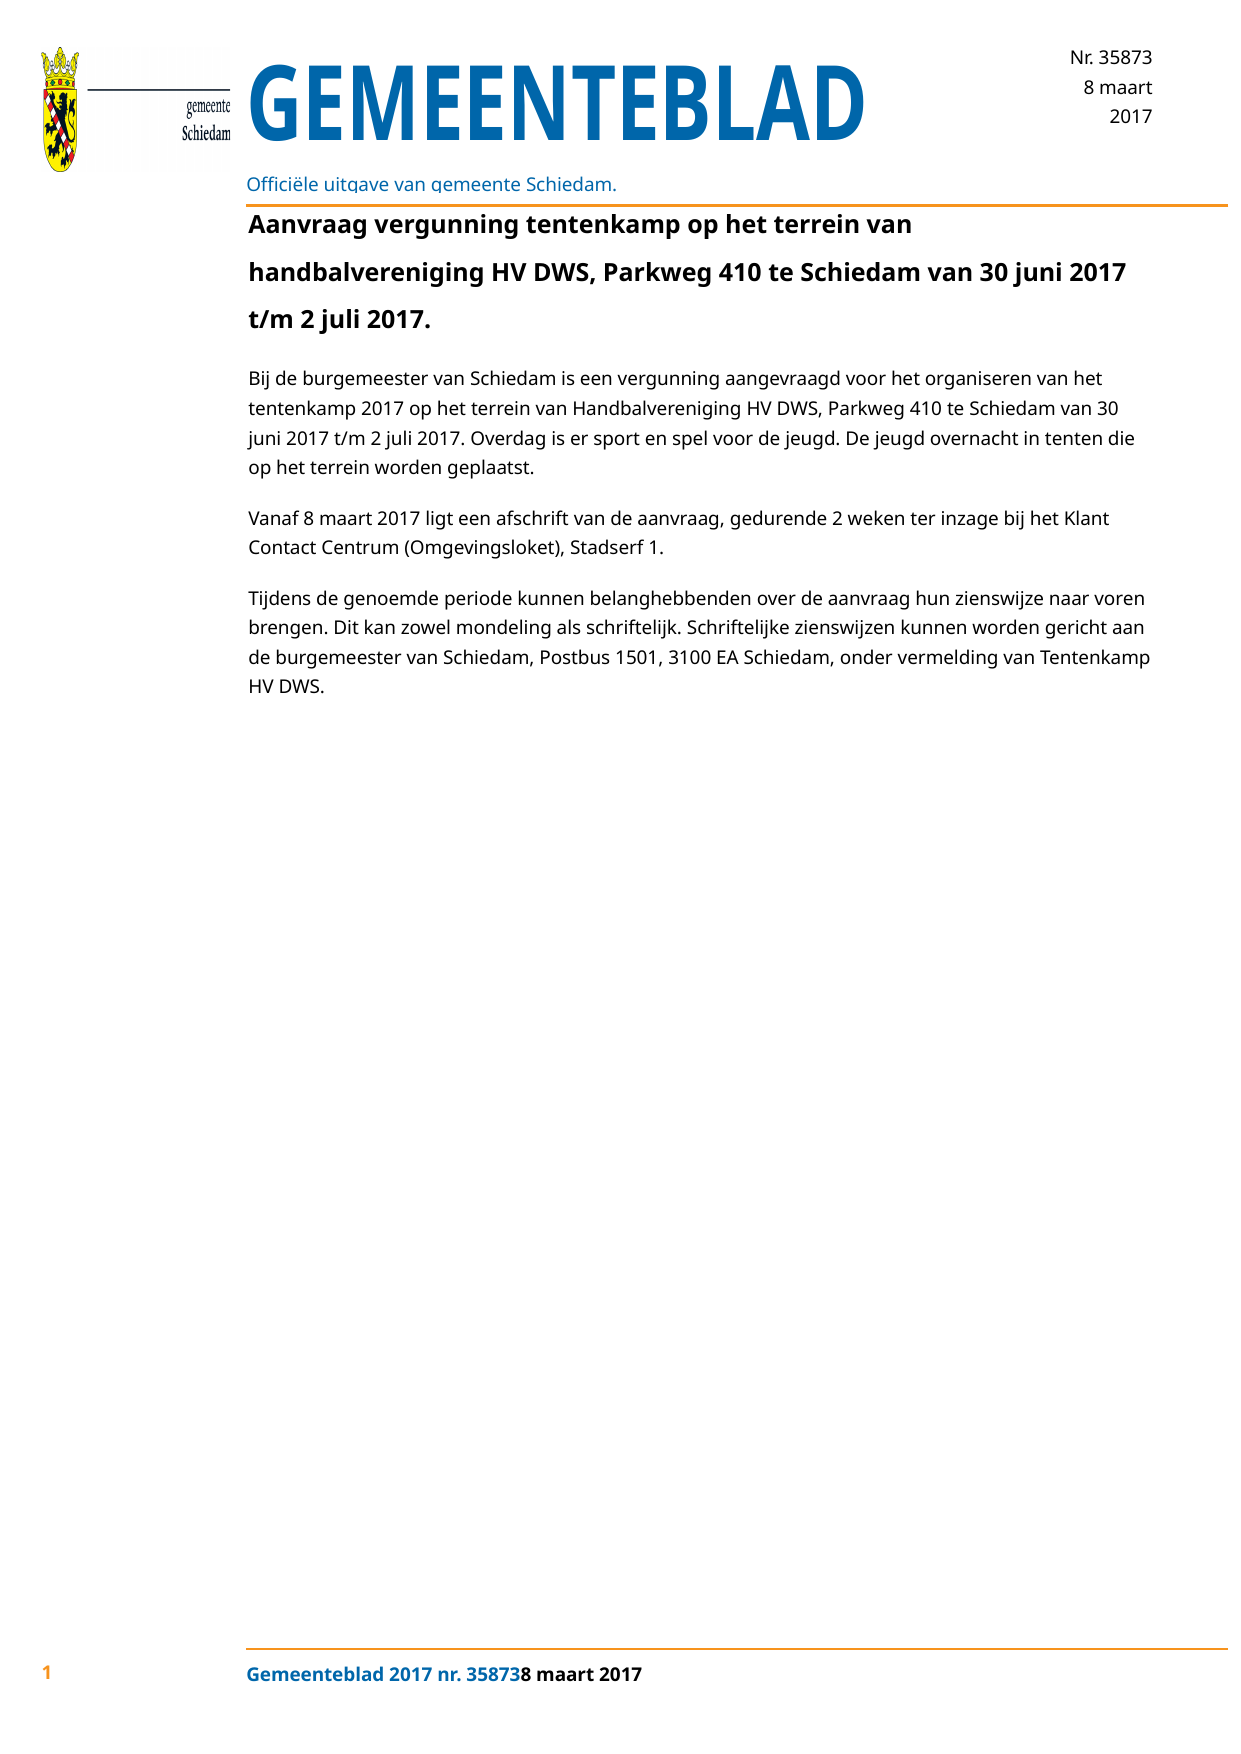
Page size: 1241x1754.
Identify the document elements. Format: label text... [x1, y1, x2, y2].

text Aanvraag vergunning tentenkamp op het terrein van handbalvereniging HV DWS, Parkweg 410 te Schiedam van 30 juni 2017 t/m 2 juli 2017. [248, 207, 1152, 336]
text Bij de burgemeester van Schiedam is een vergunning aangevraagd voor het organiseren van het tentenkamp 2017 op het terrein van Handbalvereniging HV DWS, Parkweg 410 te Schiedam van 30 juni 2017 t/m 2 juli 2017. Overdag is er sport en spel voor de jeugd. De jeugd overnacht in tenten die op het terrein worden geplaatst. [248, 366, 1152, 480]
picture [41, 47, 231, 172]
text Tijdens de genoemde periode kunnen belanghebbenden over de aanvraag hun zienswijze naar voren brengen. Dit kan zowel mondeling als schriftelijk. Schriftelijke zienswijzen kunnen worden gericht aan de burgemeester van Schiedam, Postbus 1501, 3100 EA Schiedam, onder vermelding van Tentenkamp HV DWS. [248, 585, 1152, 699]
text Vanaf 8 maart 2017 ligt een afschrift van de aanvraag, gedurende 2 weken ter inzage bij het Klant Contact Centrum (Omgevingsloket), Stadserf 1. [248, 505, 1152, 560]
